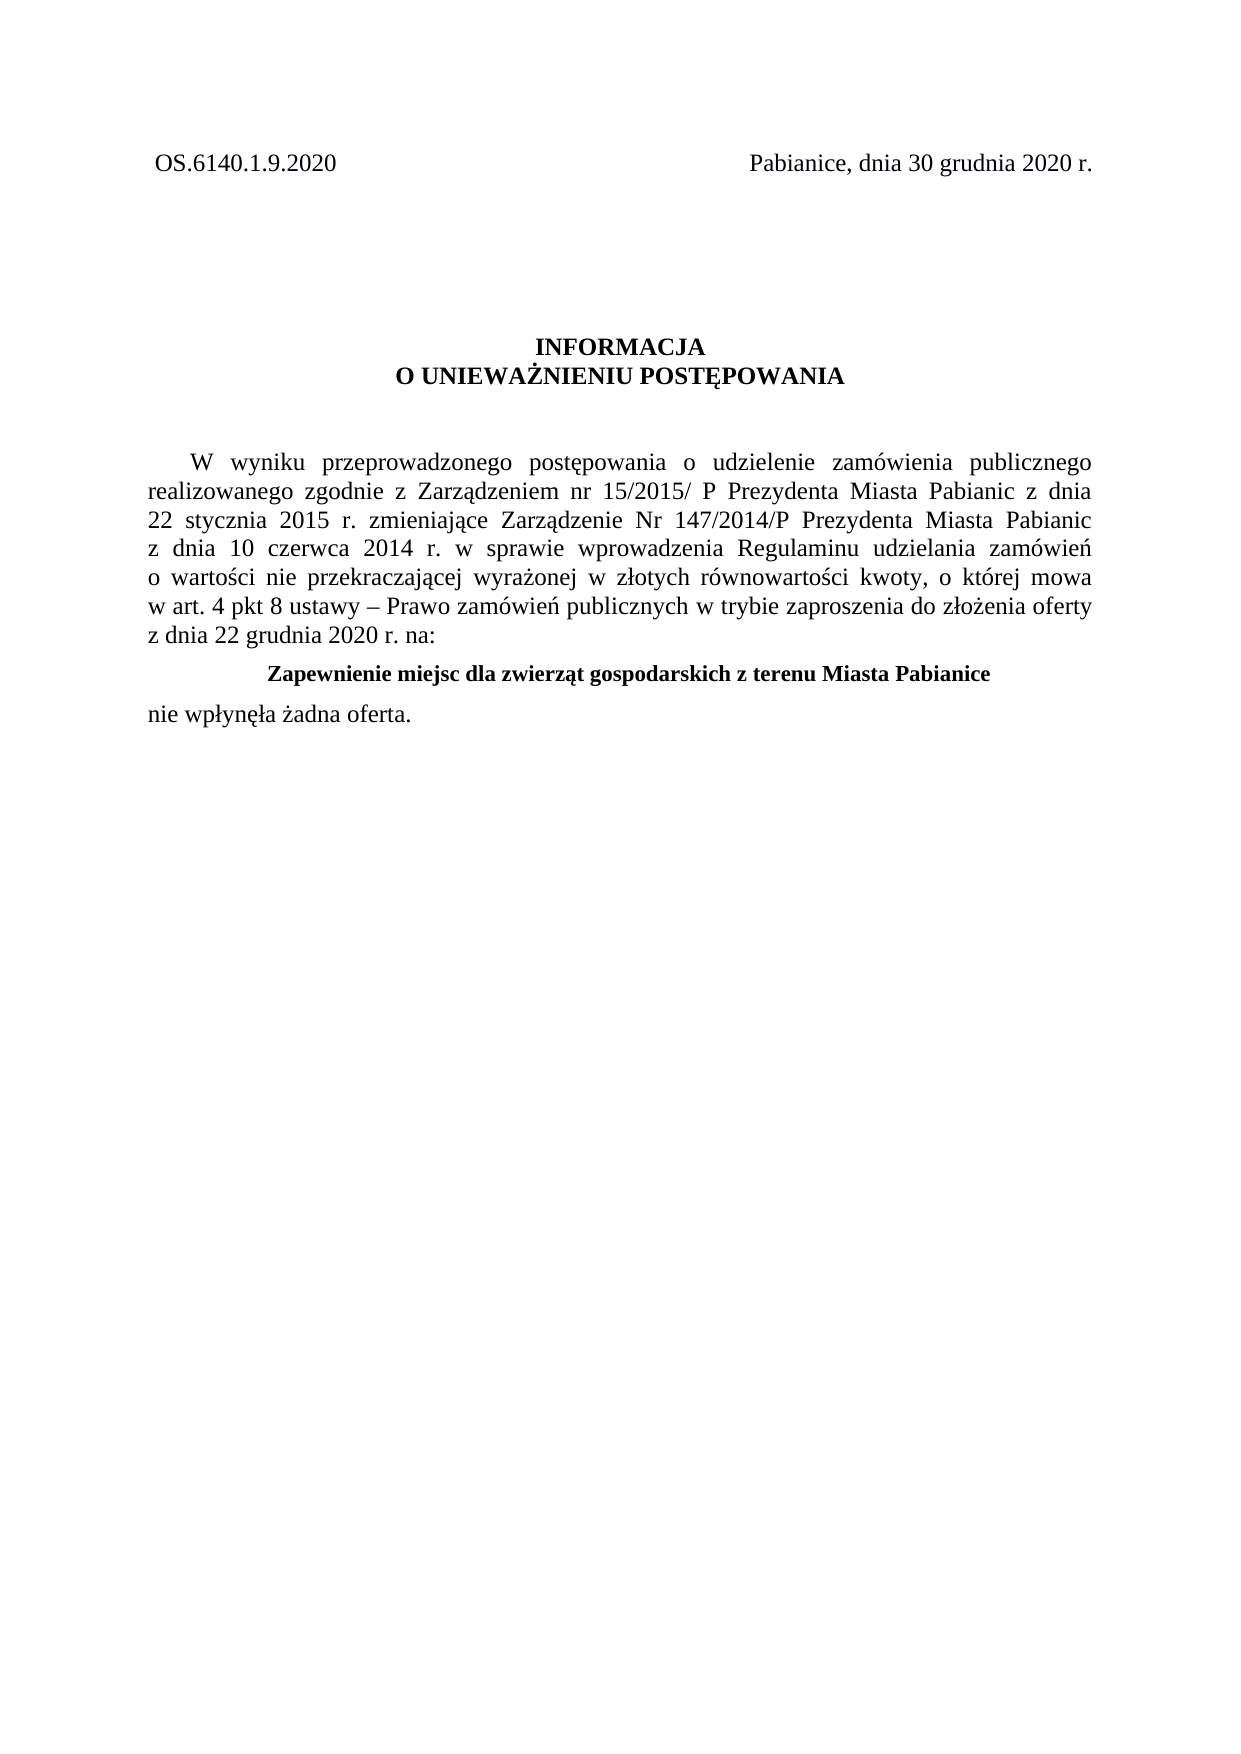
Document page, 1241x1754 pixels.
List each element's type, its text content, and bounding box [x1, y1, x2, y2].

list nie wpłynęła żadna oferta. [148, 699, 1093, 728]
text Zapewnienie miejsc dla zwierząt gospodarskich z terenu Miasta Pabianice [165, 660, 1093, 687]
text INFORMACJA [148, 332, 1093, 361]
text W wyniku przeprowadzonego postępowania o udzielenie zamówienia publicznego realizowanego zgodnie z Zarządzeniem nr 15/2015/ P Prezydenta Miasta Pabianic z dnia 22 stycznia 2015 r. zmieniające Zarządzenie Nr 147/2014/P Prezydenta Miasta Pabianic z dnia 10 czerwca 2014 r. w sprawie wprowadzenia Regulaminu udzielania zamówień o wartości nie przekraczającej wyrażonej w złotych równowartości kwoty, o której mowa w art. 4 pkt 8 ustawy – Prawo zamówień publicznych w trybie zaproszenia do złożenia oferty z dnia 22 grudnia 2020 r. na: [148, 447, 1093, 648]
text O UNIEWAŻNIENIU POSTĘPOWANIA [148, 361, 1093, 390]
text OS.6140.1.9.2020 Pabianice, dnia 30 grudnia 2020 r. [148, 148, 1093, 176]
